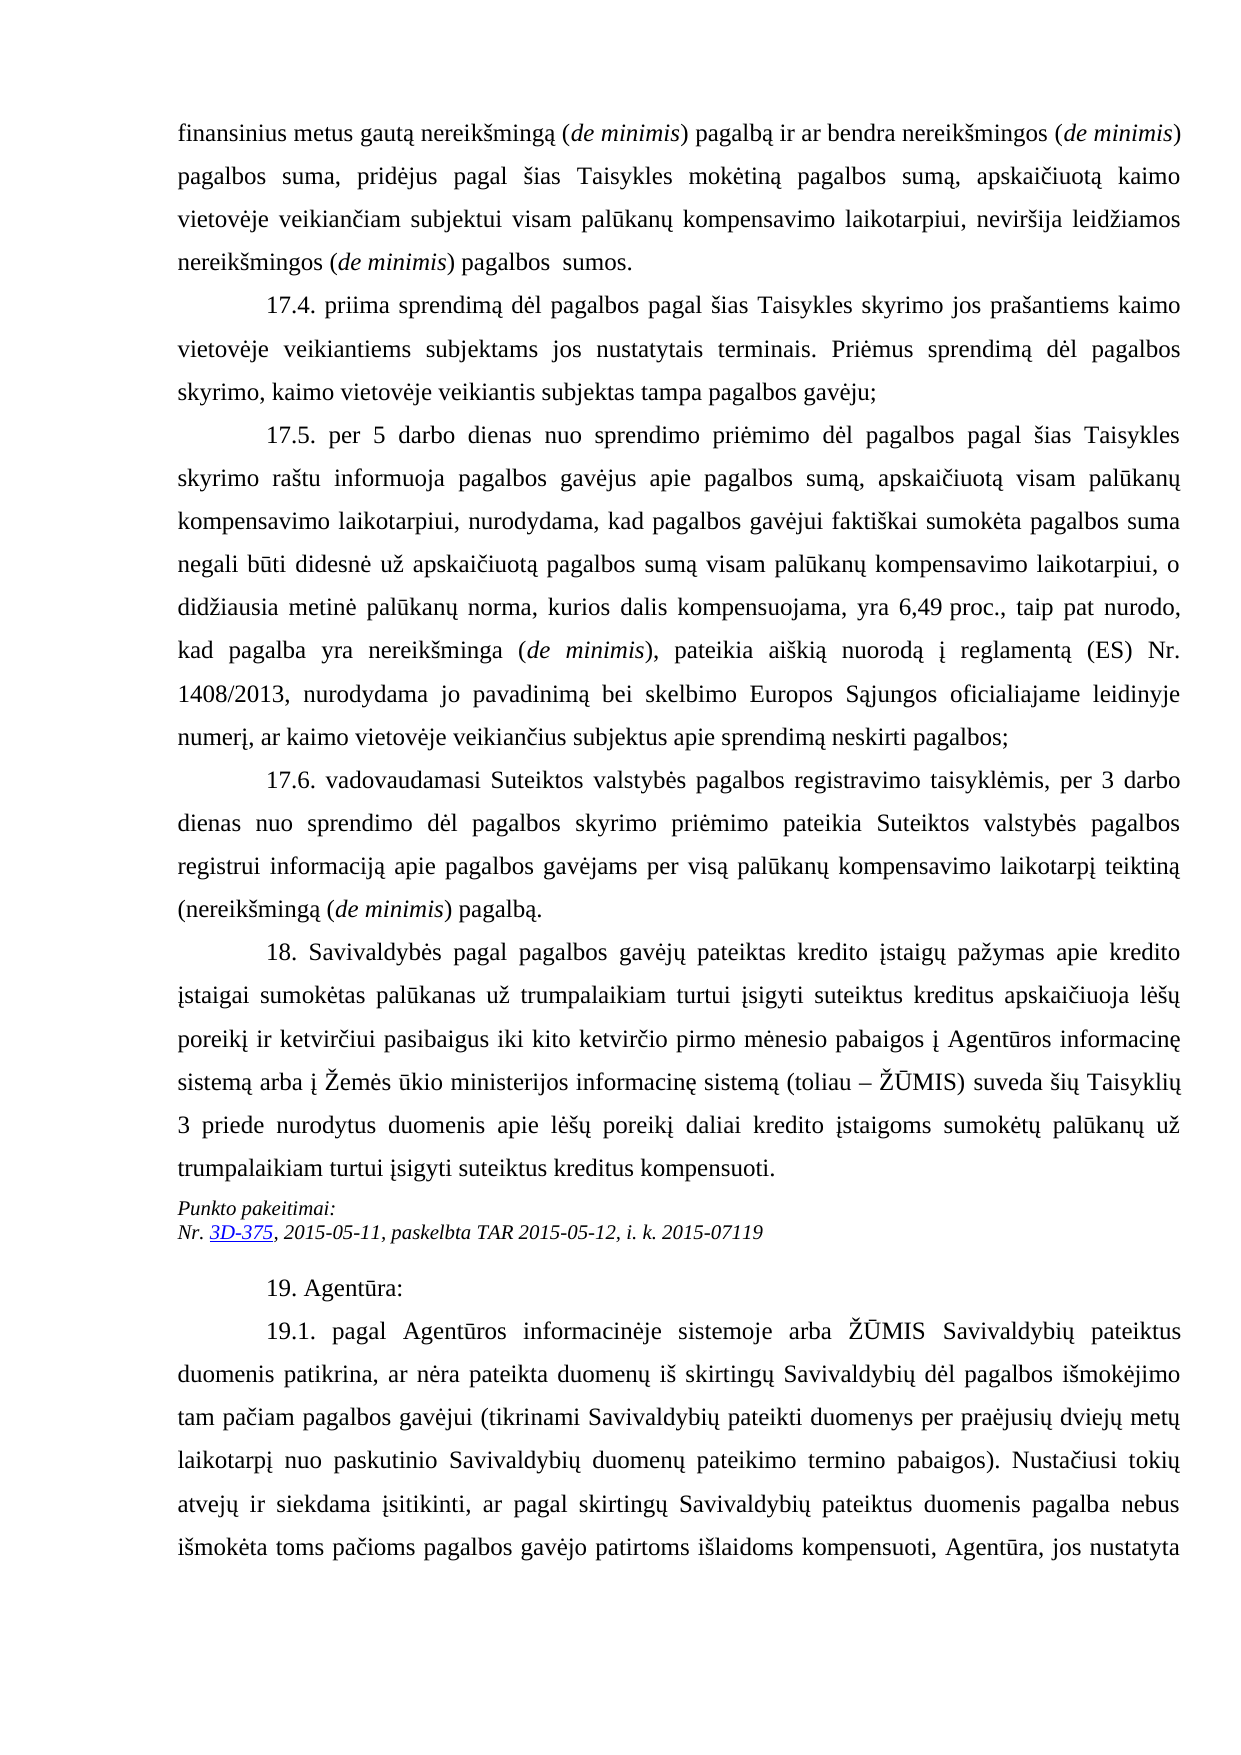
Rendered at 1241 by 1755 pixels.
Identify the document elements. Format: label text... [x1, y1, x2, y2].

text finansinius metus gautą nereikšmingą (de minimis) pagalbą ir ar bendra nereikšmingos (de minimis) pagalbos suma, pridėjus pagal šias Taisykles mokėtiną pagalbos sumą, apskaičiuotą kaimo vietovėje veikiančiam subjektui visam palūkanų kompensavimo laikotarpiui, neviršija leidžiamos nereikšmingos (de minimis) pagalbos sumos. [177, 118, 1181, 276]
text 18. Savivaldybės pagal pagalbos gavėjų pateiktas kredito įstaigų pažymas apie kredito įstaigai sumokėtas palūkanas už trumpalaikiam turtui įsigyti suteiktus kreditus apskaičiuoja lėšų poreikį ir ketvirčiui pasibaigus iki kito ketvirčio pirmo mėnesio pabaigos į Agentūros informacinę sistemą arba į Žemės ūkio ministerijos informacinę sistemą (toliau – ŽŪMIS) suveda šių Taisyklių 3 priede nurodytus duomenis apie lėšų poreikį daliai kredito įstaigoms sumokėtų palūkanų už trumpalaikiam turtui įsigyti suteiktus kreditus kompensuoti. [177, 937, 1181, 1182]
text 17.5. per 5 darbo dienas nuo sprendimo priėmimo dėl pagalbos pagal šias Taisykles skyrimo raštu informuoja pagalbos gavėjus apie pagalbos sumą, apskaičiuotą visam palūkanų kompensavimo laikotarpiui, nurodydama, kad pagalbos gavėjui faktiškai sumokėta pagalbos suma negali būti didesnė už apskaičiuotą pagalbos sumą visam palūkanų kompensavimo laikotarpiui, o didžiausia metinė palūkanų norma, kurios dalis kompensuojama, yra 6,49 proc., taip pat nurodo, kad pagalba yra nereikšminga (de minimis), pateikia aiškią nuorodą į reglamentą (ES) Nr. 1408/2013, nurodydama jo pavadinimą bei skelbimo Europos Sąjungos oficialiajame leidinyje numerį, ar kaimo vietovėje veikiančius subjektus apie sprendimą neskirti pagalbos; [177, 420, 1181, 751]
text Nr. 3D-375, 2015-05-11, paskelbta TAR 2015-05-12, i. k. 2015-07119 [177, 1220, 1181, 1244]
text Punkto pakeitimai: [177, 1196, 1181, 1220]
text 19. Agentūra: [177, 1273, 1181, 1302]
text 19.1. pagal Agentūros informacinėje sistemoje arba ŽŪMIS Savivaldybių pateiktus duomenis patikrina, ar nėra pateikta duomenų iš skirtingų Savivaldybių dėl pagalbos išmokėjimo tam pačiam pagalbos gavėjui (tikrinami Savivaldybių pateikti duomenys per praėjusių dviejų metų laikotarpį nuo paskutinio Savivaldybių duomenų pateikimo termino pabaigos). Nustačiusi tokių atvejų ir siekdama įsitikinti, ar pagal skirtingų Savivaldybių pateiktus duomenis pagalba nebus išmokėta toms pačioms pagalbos gavėjo patirtoms išlaidoms kompensuoti, Agentūra, jos nustatyta [177, 1316, 1181, 1561]
text 17.4. priima sprendimą dėl pagalbos pagal šias Taisykles skyrimo jos prašantiems kaimo vietovėje veikiantiems subjektams jos nustatytais terminais. Priėmus sprendimą dėl pagalbos skyrimo, kaimo vietovėje veikiantis subjektas tampa pagalbos gavėju; [177, 291, 1181, 406]
text 17.6. vadovaudamasi Suteiktos valstybės pagalbos registravimo taisyklėmis, per 3 darbo dienas nuo sprendimo dėl pagalbos skyrimo priėmimo pateikia Suteiktos valstybės pagalbos registrui informaciją apie pagalbos gavėjams per visą palūkanų kompensavimo laikotarpį teiktiną (nereikšmingą (de minimis) pagalbą. [177, 765, 1181, 923]
